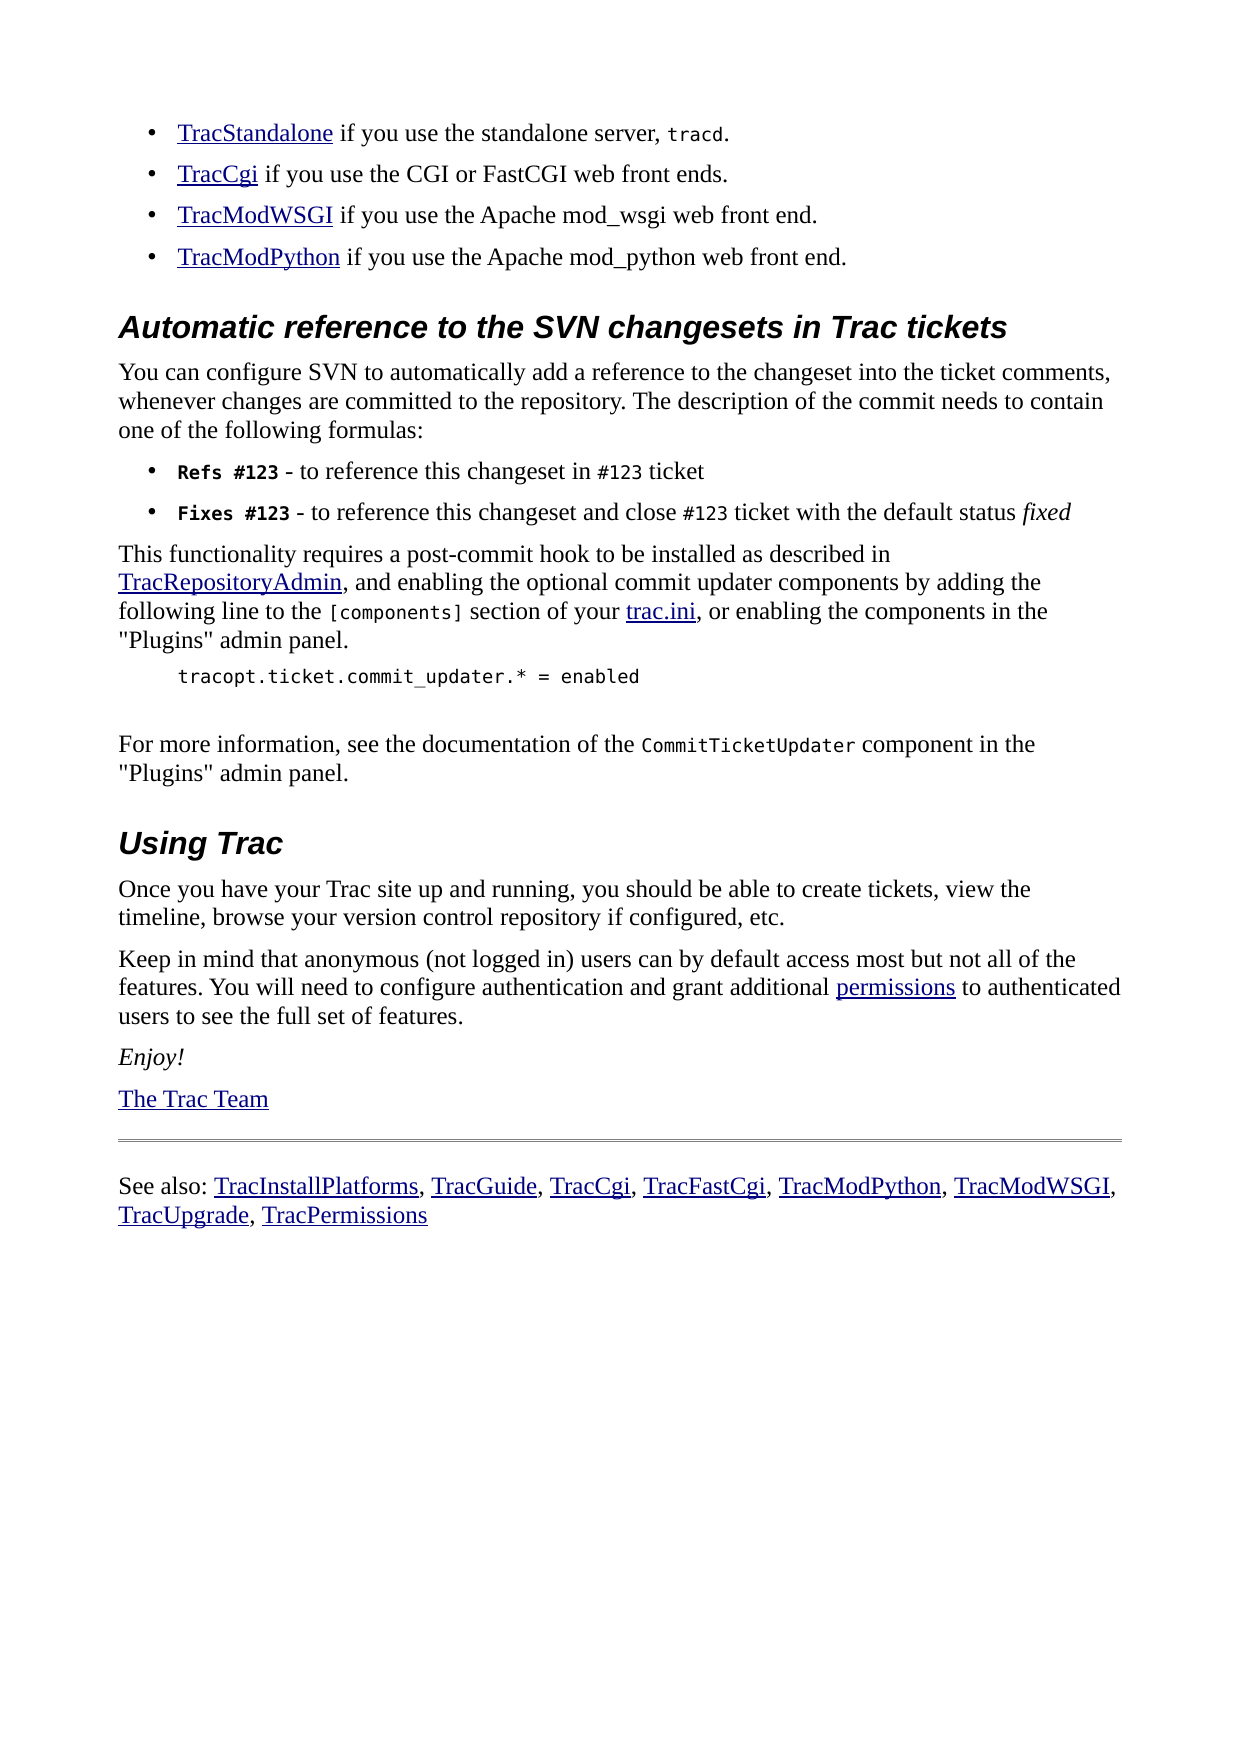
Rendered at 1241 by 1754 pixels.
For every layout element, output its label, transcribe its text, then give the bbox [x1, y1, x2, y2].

list Fixes #123 - to reference this changeset and close #123 ticket with the default status fixed [148, 497, 1122, 526]
list Refs #123 - to reference this changeset in #123 ticket [148, 456, 1122, 485]
list TracModPython if you use the Apache mod_python web front end. [148, 242, 1122, 271]
subtitle Using Trac [118, 824, 1122, 861]
text See also: ​TracInstallPlatforms, TracGuide, TracCgi, TracFastCgi, TracModPython, TracModWSGI, TracUpgrade, TracPermissions [118, 1171, 1122, 1229]
text This functionality requires a post-commit hook to be installed as described in TracRepositoryAdmin, and enabling the optional commit updater components by adding the following line to the [components] section of your trac.ini, or enabling the components in the "Plugins" admin panel. [118, 539, 1122, 654]
text For more information, see the documentation of the CommitTicketUpdater component in the "Plugins" admin panel. [118, 729, 1122, 787]
text You can configure SVN to automatically add a reference to the changeset into the ticket comments, whenever changes are committed to the repository. The description of the commit needs to contain one of the following formulas: [118, 357, 1122, 444]
list TracCgi if you use the CGI or FastCGI web front ends. [148, 159, 1122, 188]
list TracModWSGI if you use the Apache mod_wsgi web front end. [148, 201, 1122, 229]
text Keep in mind that anonymous (not logged in) users can by default access most but not all of the features. You will need to configure authentication and grant additional permissions to authenticated users to see the full set of features. [118, 944, 1122, 1030]
text ​The Trac Team [118, 1084, 1122, 1112]
text Once you have your Trac site up and running, you should be able to create tickets, view the timeline, browse your version control repository if configured, etc. [118, 874, 1122, 931]
text Enjoy! [118, 1042, 1122, 1071]
list TracStandalone if you use the standalone server, tracd. [148, 118, 1122, 147]
text tracopt.ticket.commit_updater.* = enabled [177, 666, 1063, 688]
subtitle Automatic reference to the SVN changesets in Trac tickets [118, 308, 1122, 345]
